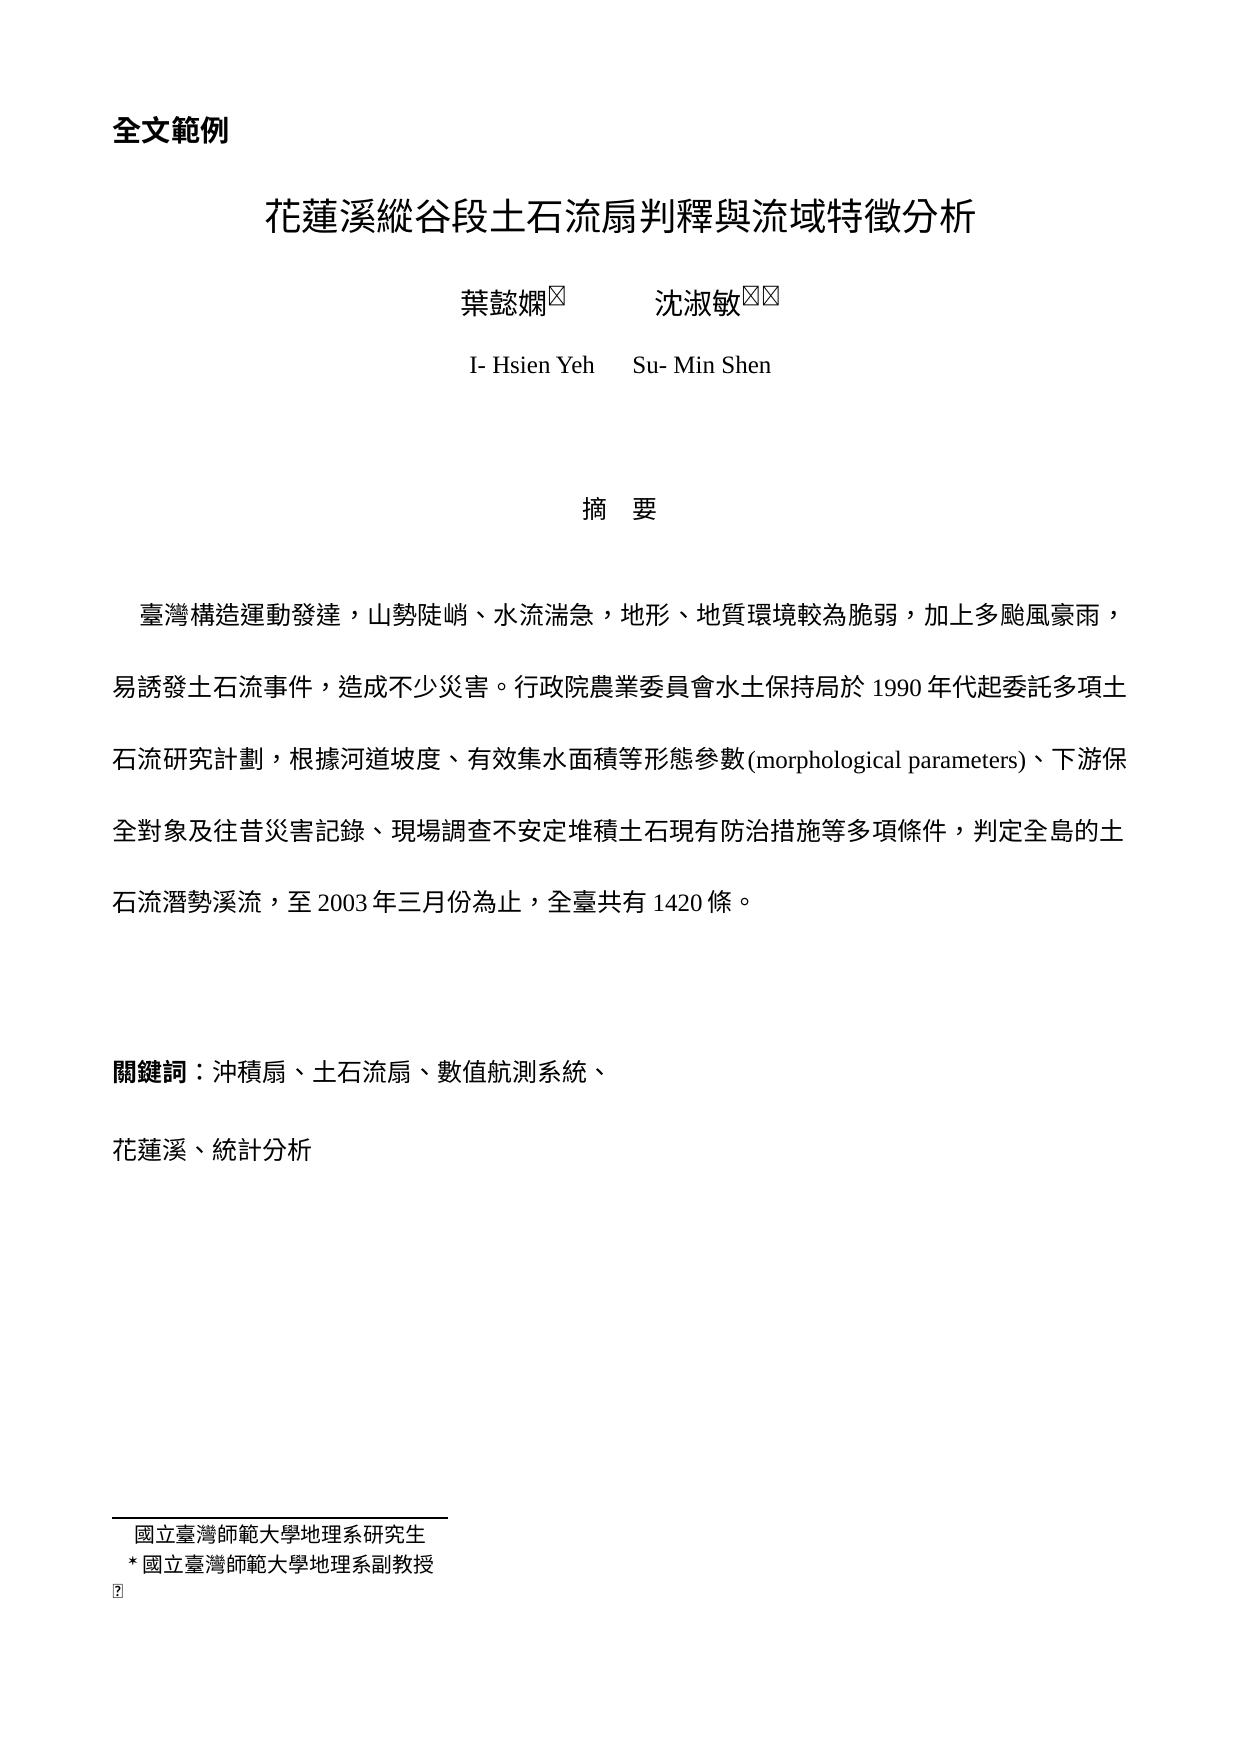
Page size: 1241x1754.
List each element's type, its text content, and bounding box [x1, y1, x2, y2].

text 花蓮溪縱谷段土石流扇判釋與流域特徵分析 [112, 187, 1128, 241]
text 葉懿嫻 沈淑敏 [112, 260, 1128, 323]
text  國立臺灣師範大學地理系副教授 [112, 1548, 1128, 1578]
text 花蓮溪、統計分析 [112, 1107, 1128, 1169]
text 全文範例 [112, 107, 1128, 150]
text 國立臺灣師範大學地理系研究生 [112, 1518, 1128, 1548]
text I- Hsien Yeh Su- Min Shen [112, 323, 1128, 385]
text 關鍵詞：沖積扇、土石流扇、數值航測系統、 [112, 1028, 1128, 1091]
text 臺灣構造運動發達，山勢陡峭、水流湍急，地形、地質環境較為脆弱，加上多颱風豪雨，易誘發土石流事件，造成不少災害。行政院農業委員會水土保持局於1990年代起委託多項土石流研究計劃，根據河道坡度、有效集水面積等形態參數(morphological parameters)、下游保全對象及往昔災害記錄、現場調查不安定堆積土石現有防治措施等多項條件，判定全島的土石流潛勢溪流，至2003年三月份為止，全臺共有1420條。 [112, 572, 1128, 922]
text 摘 要 [112, 466, 1128, 529]
